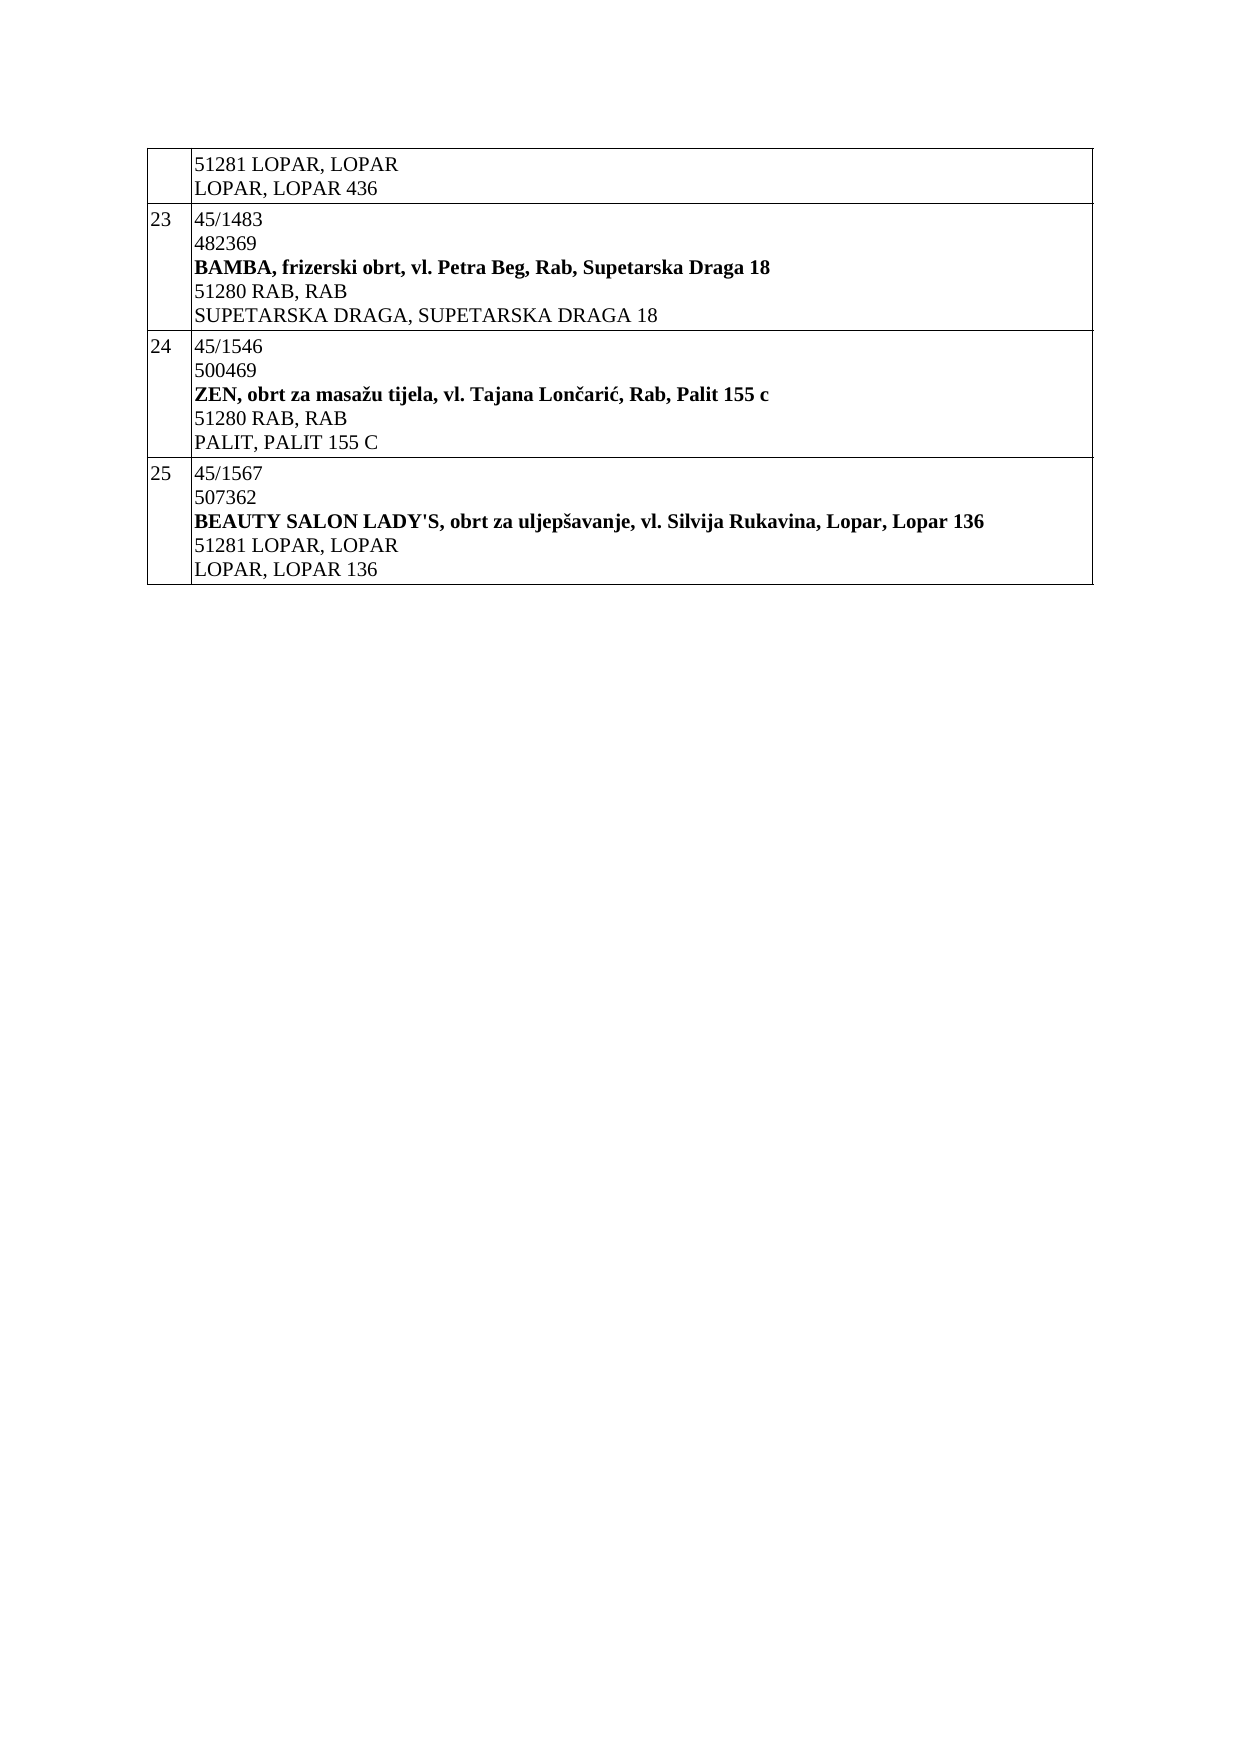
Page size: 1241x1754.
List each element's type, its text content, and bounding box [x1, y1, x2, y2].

table_cell 25 [148, 458, 191, 584]
table_cell 45/1546 500469 ZEN, obrt za masažu tijela, vl. Tajana Lončarić, Rab, Palit 155 c 51280 RAB, RAB PALIT, PALIT 155 C [192, 331, 1092, 457]
table_cell 51281 LOPAR, LOPAR LOPAR, LOPAR 436 [192, 149, 1092, 202]
table_cell 24 [148, 331, 191, 457]
table_cell 45/1567 507362 BEAUTY SALON LADY'S, obrt za uljepšavanje, vl. Silvija Rukavina, Lopar, Lopar 136 51281 LOPAR, LOPAR LOPAR, LOPAR 136 [192, 458, 1092, 584]
table_cell 23 [148, 204, 191, 329]
table_cell 45/1483 482369 BAMBA, frizerski obrt, vl. Petra Beg, Rab, Supetarska Draga 18 51280 RAB, RAB SUPETARSKA DRAGA, SUPETARSKA DRAGA 18 [192, 204, 1092, 329]
table_cell [148, 149, 191, 202]
